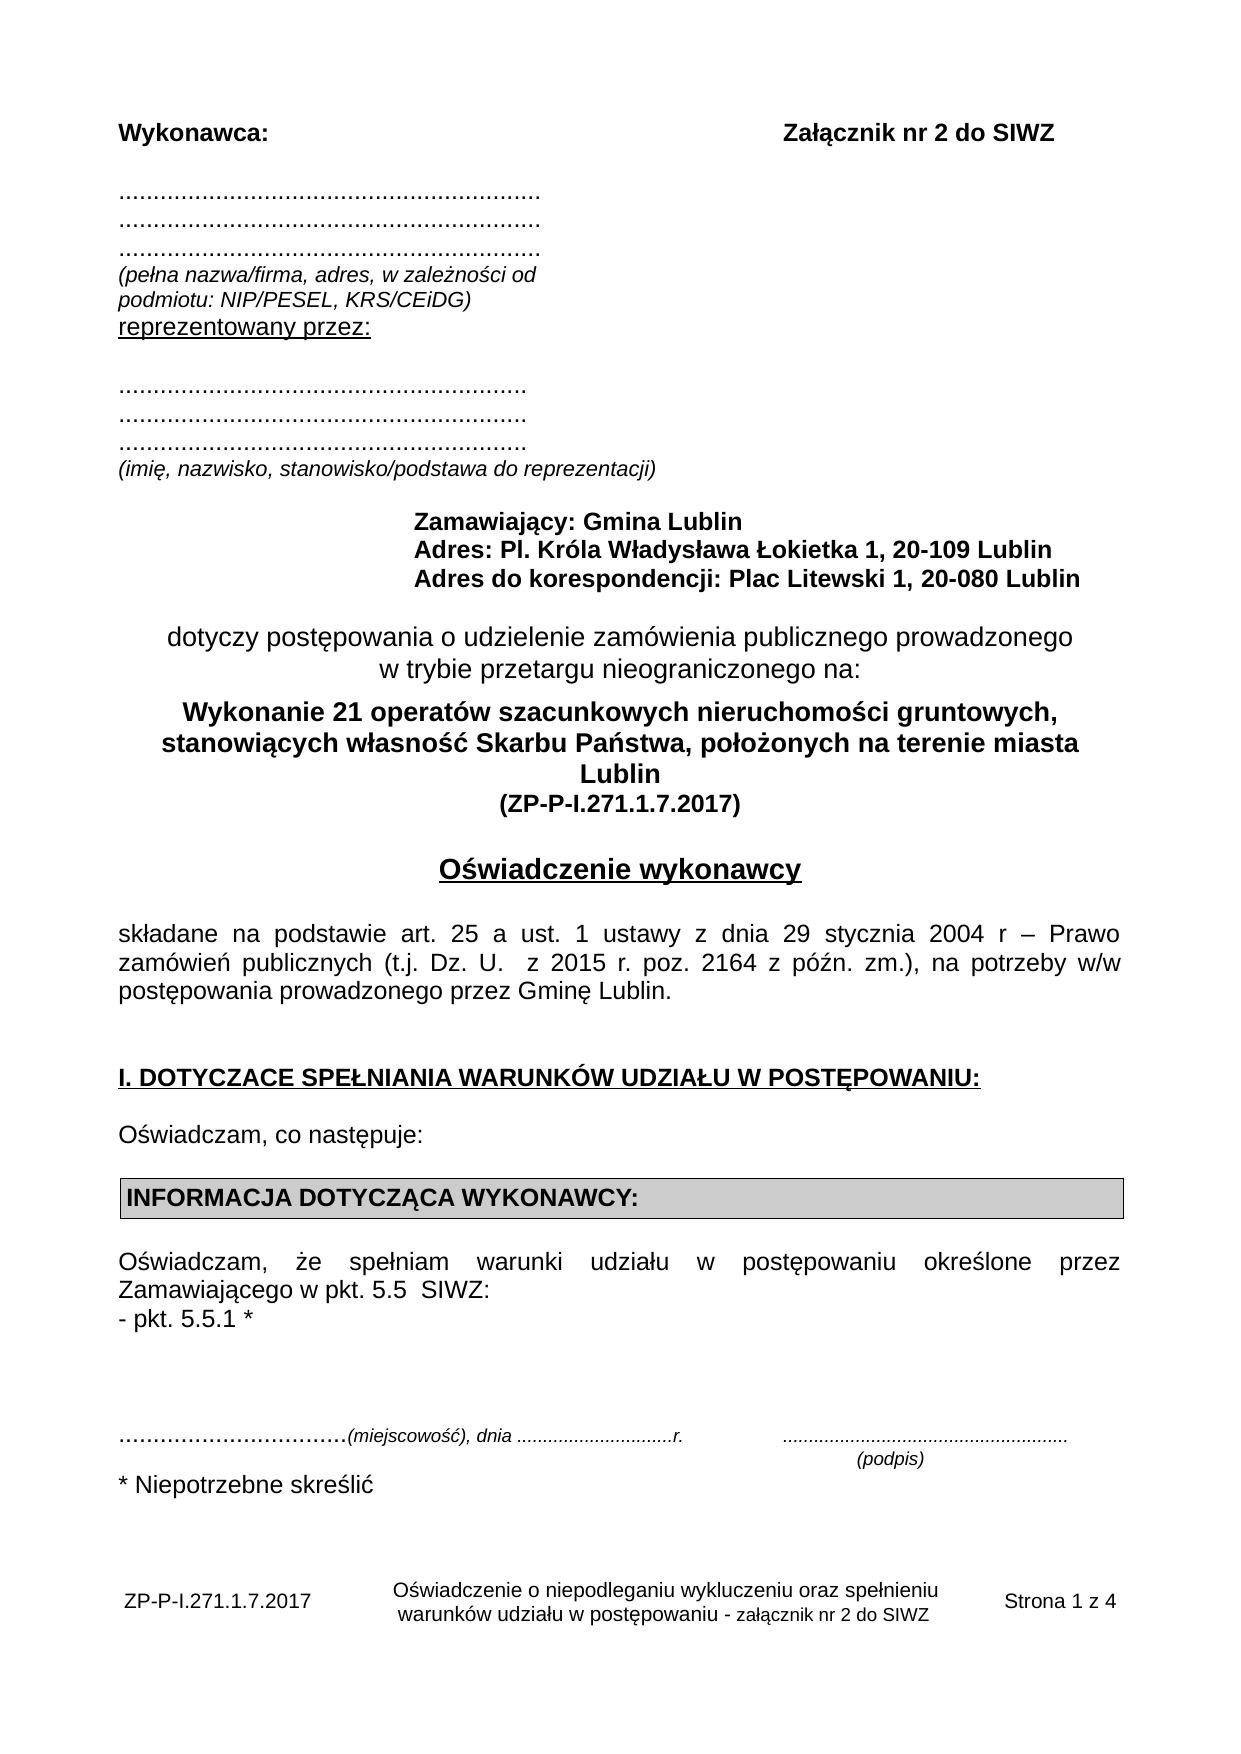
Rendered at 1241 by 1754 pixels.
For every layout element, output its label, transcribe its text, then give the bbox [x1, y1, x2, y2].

text ........................................................... [118, 398, 1122, 427]
text I. DOTYCZACE SPEŁNIANIA WARUNKÓW UDZIAŁU W POSTĘPOWANIU: [118, 1063, 1122, 1091]
text (imię, nazwisko, stanowisko/podstawa do reprezentacji) [118, 456, 1122, 481]
table_header INFORMACJA DOTYCZĄCA WYKONAWCY: [121, 1179, 1123, 1218]
text - pkt. 5.5.1 * [118, 1304, 1122, 1333]
text Zamawiający: Gmina Lublin [118, 506, 1122, 535]
text .................................(miejscowość), dnia ..............................r. ....................................................... [118, 1419, 1122, 1448]
text Adres do korespondencji: Plac Litewski 1, 20-080 Lublin [118, 564, 1122, 593]
text Adres: Pl. Króla Władysława Łokietka 1, 20-109 Lublin [118, 535, 1122, 564]
text ............................................................. [118, 176, 1122, 204]
text reprezentowany przez: [118, 312, 1122, 341]
text (ZP-P-I.271.1.7.2017) [118, 789, 1122, 818]
text ........................................................... [118, 370, 1122, 398]
text Wykonanie 21 operatów szacunkowych nieruchomości gruntowych, stanowiących własność Skarbu Państwa, położonych na terenie miasta Lublin [118, 696, 1122, 789]
text Oświadczam, że spełniam warunki udziału w postępowaniu określone przez Zamawiającego w pkt. 5.5 SIWZ: [118, 1247, 1122, 1304]
text podmiotu: NIP/PESEL, KRS/CEiDG) [118, 287, 1122, 312]
text ............................................................. [118, 233, 1122, 262]
text * Niepotrzebne skreślić [118, 1469, 1122, 1498]
text ............................................................. [118, 204, 1122, 233]
text Wykonawca: Załącznik nr 2 do SIWZ [118, 118, 1122, 147]
text Oświadczam, co następuje: [118, 1120, 1122, 1149]
text dotyczy postępowania o udzielenie zamówienia publicznego prowadzonego w trybie przetargu nieograniczonego na: [118, 621, 1122, 684]
text składane na podstawie art. 25 a ust. 1 ustawy z dnia 29 stycznia 2004 r – Prawo zamówień publicznych (t.j. Dz. U. z 2015 r. poz. 2164 z późn. zm.), na potrzeby w/w postępowania prowadzonego przez Gminę Lublin. [118, 919, 1122, 1005]
text ........................................................... [118, 427, 1122, 456]
text (pełna nazwa/firma, adres, w zależności od [118, 262, 1122, 287]
text (podpis) [118, 1448, 1122, 1469]
text Oświadczenie wykonawcy [118, 852, 1122, 885]
